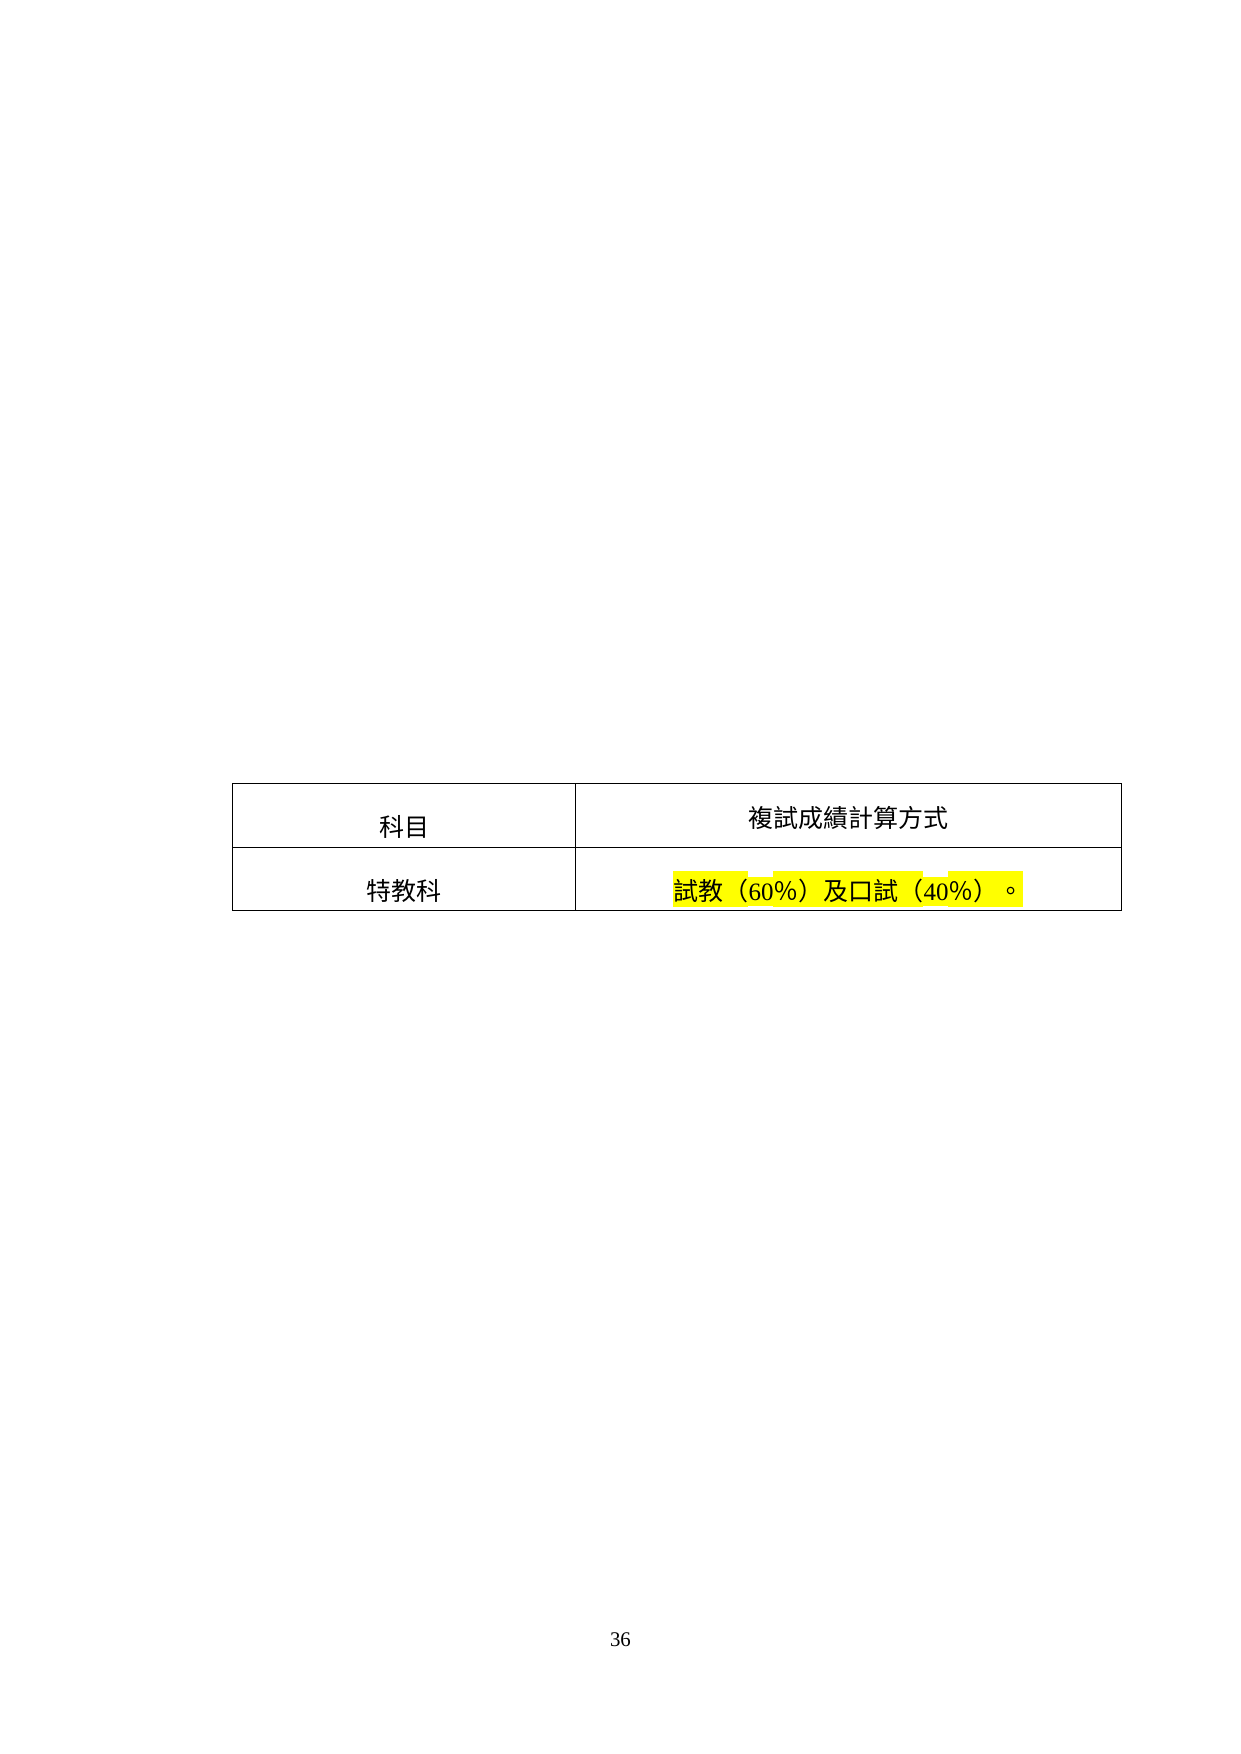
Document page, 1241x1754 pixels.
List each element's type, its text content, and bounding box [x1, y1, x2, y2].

table_cell 特教科 [233, 848, 575, 910]
table_header 複試成績計算方式 [576, 784, 1121, 847]
table_header 科目 [233, 784, 575, 847]
table_cell 試教（60％）及口試（40％）。 [576, 848, 1121, 910]
